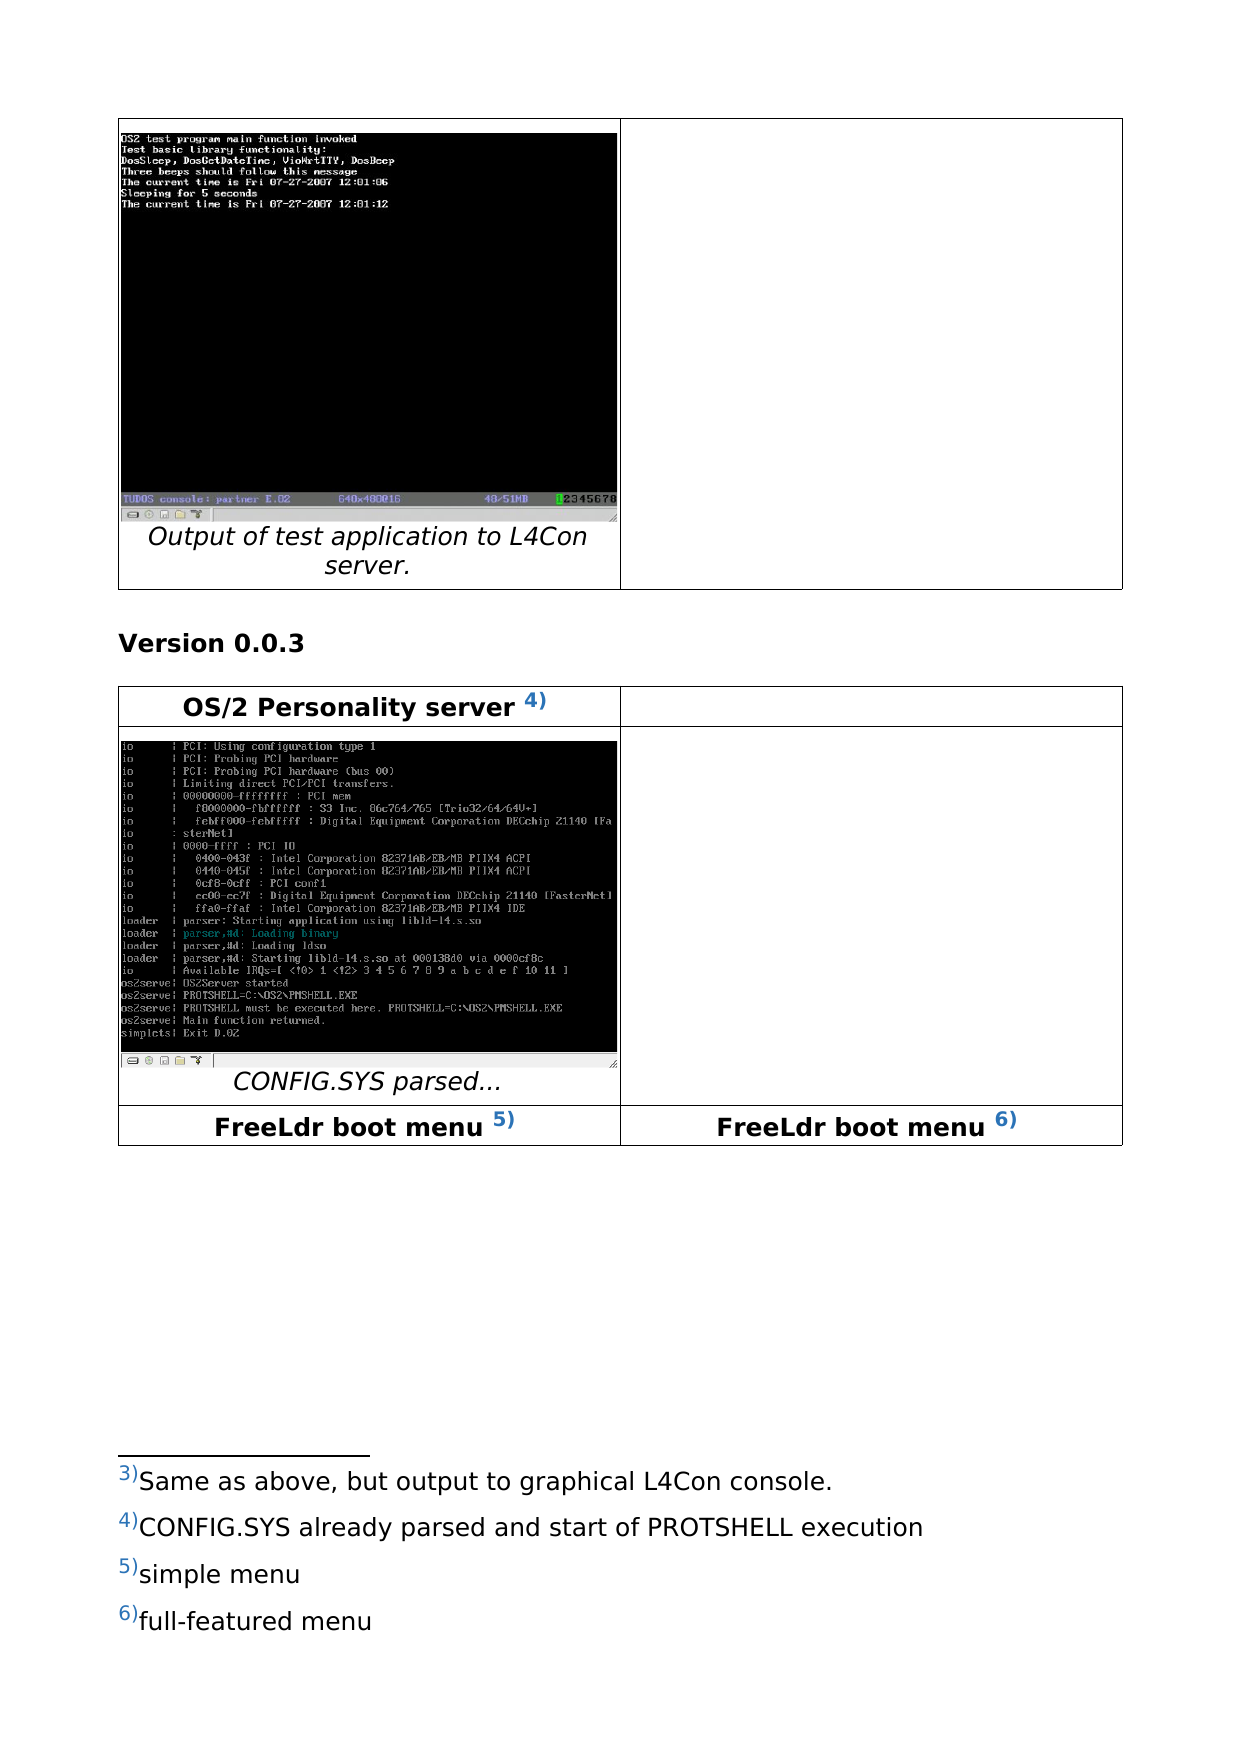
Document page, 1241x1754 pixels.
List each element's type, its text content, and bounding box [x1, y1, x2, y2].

table_cell [621, 119, 1122, 589]
picture [121, 133, 618, 522]
table_cell [621, 727, 1122, 1105]
table_header OS/2 Personality server [119, 687, 620, 726]
table_cell FreeLdr boot menu [119, 1106, 620, 1145]
table_header [621, 687, 1122, 726]
subtitle Version 0.0.3 [118, 629, 1122, 658]
table_cell [119, 727, 620, 1105]
table_cell [119, 119, 620, 589]
table_cell FreeLdr boot menu [621, 1106, 1122, 1145]
picture [121, 741, 618, 1068]
